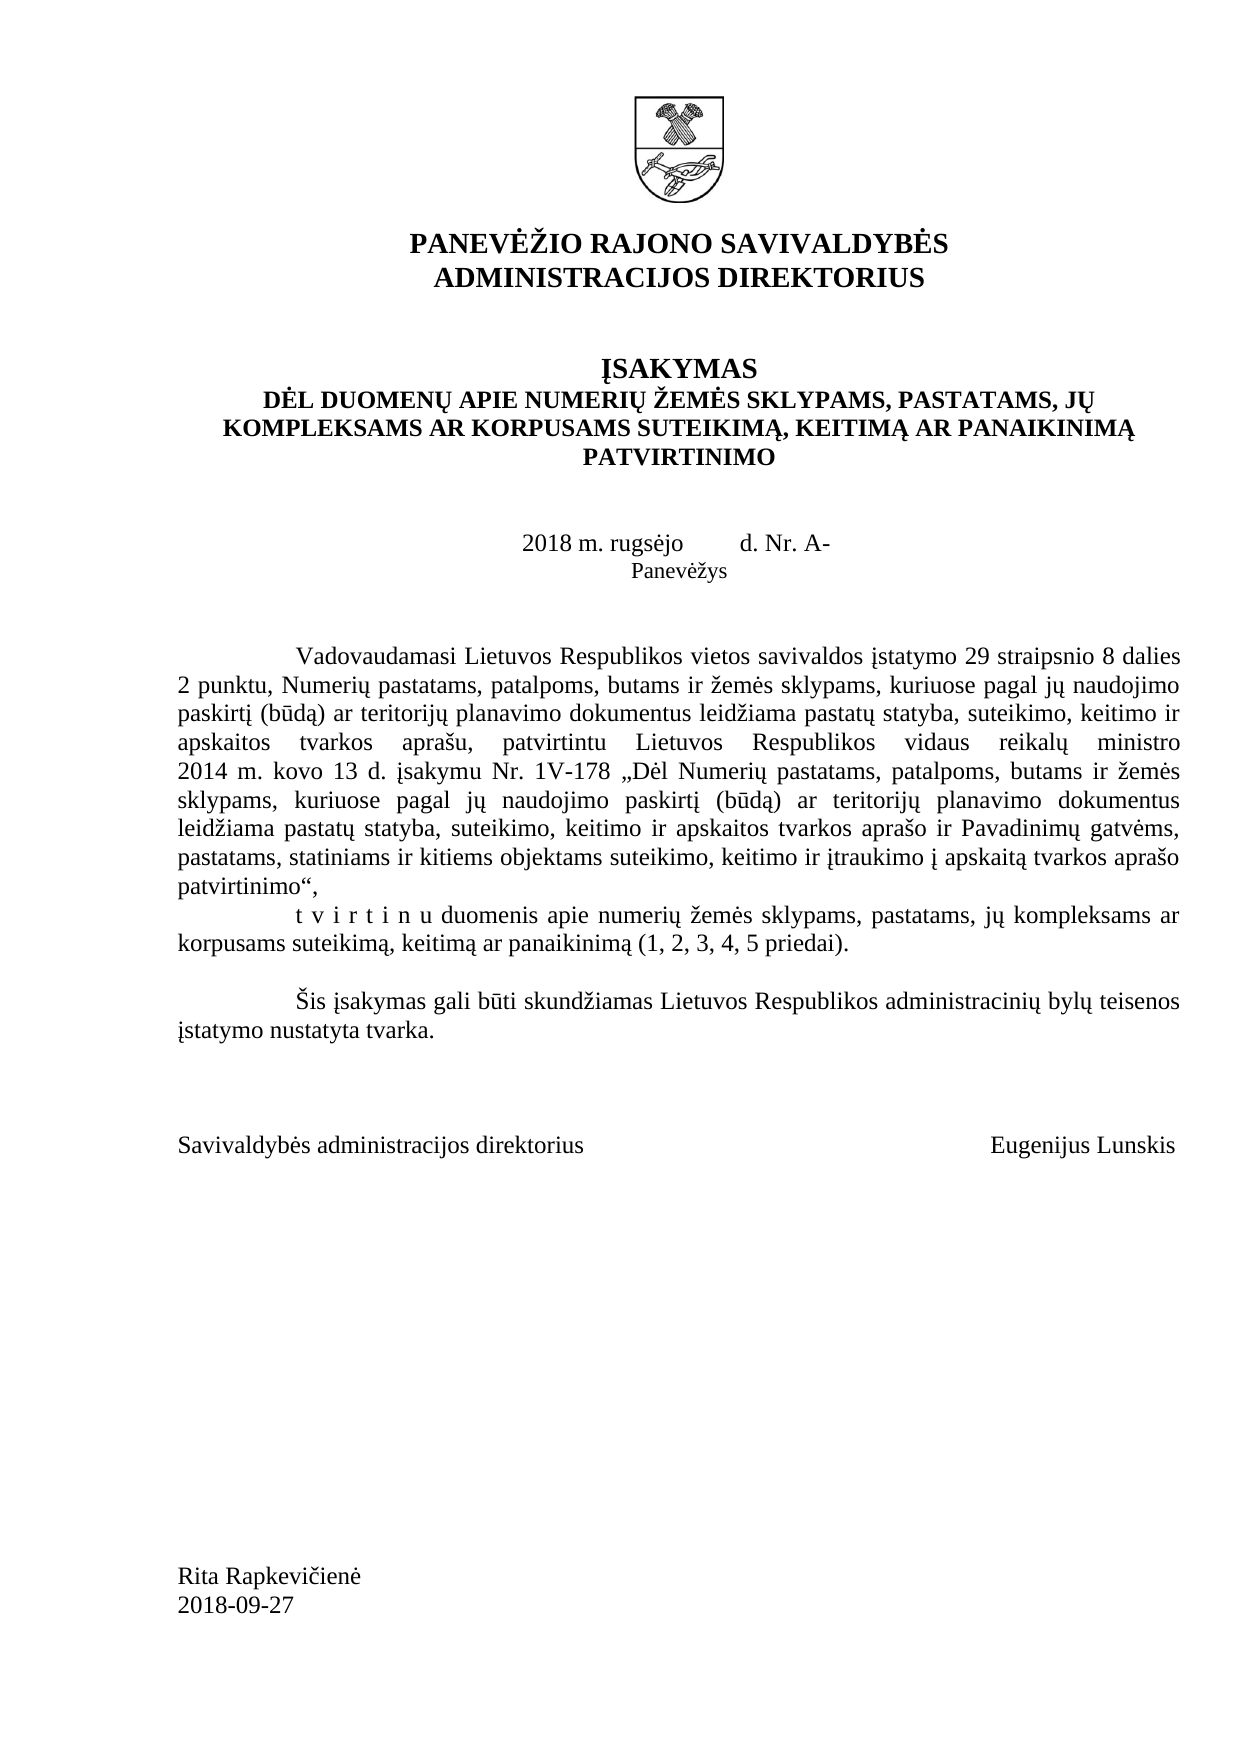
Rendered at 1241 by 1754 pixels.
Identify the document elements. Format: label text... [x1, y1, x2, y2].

text Rita Rapkevičienė [177, 1561, 1181, 1590]
text Panevėžys [177, 557, 1181, 583]
text 2018-09-27 [177, 1590, 1181, 1618]
text Savivaldybės administracijos direktorius Eugenijus Lunskis [177, 1130, 1181, 1158]
text t v i r t i n u duomenis apie numerių žemės sklypams, pastatams, jų kompleksams ar korpusams suteikimą, keitimą ar panaikinimą (1, 2, 3, 4, 5 priedai). [177, 900, 1181, 957]
text 2018 m. rugsėjo d. Nr. A- [177, 528, 1181, 557]
text DĖL DUOMENŲ APIE NUMERIŲ ŽEMĖS SKLYPAMS, PASTATAMS, JŲ KOMPLEKSAMS AR KORPUSAMS SUTEIKIMĄ, KEITIMĄ AR PANAIKINIMĄ PATVIRTINIMO [177, 385, 1181, 471]
text Šis įsakymas gali būti skundžiamas Lietuvos Respublikos administracinių bylų teisenos įstatymo nustatyta tvarka. [177, 986, 1181, 1043]
text Vadovaudamasi Lietuvos Respublikos vietos savivaldos įstatymo 29 straipsnio 8 dalies 2 punktu, Numerių pastatams, patalpoms, butams ir žemės sklypams, kuriuose pagal jų naudojimo paskirtį (būdą) ar teritorijų planavimo dokumentus leidžiama pastatų statyba, suteikimo, keitimo ir apskaitos tvarkos aprašu, patvirtintu Lietuvos Respublikos vidaus reikalų ministro 2014 m. kovo 13 d. įsakymu Nr. 1V-178 „Dėl Numerių pastatams, patalpoms, butams ir žemės sklypams, kuriuose pagal jų naudojimo paskirtį (būdą) ar teritorijų planavimo dokumentus leidžiama pastatų statyba, suteikimo, keitimo ir apskaitos tvarkos aprašo ir Pavadinimų gatvėms, pastatams, statiniams ir kitiems objektams suteikimo, keitimo ir įtraukimo į apskaitą tvarkos aprašo patvirtinimo“, [177, 641, 1181, 900]
